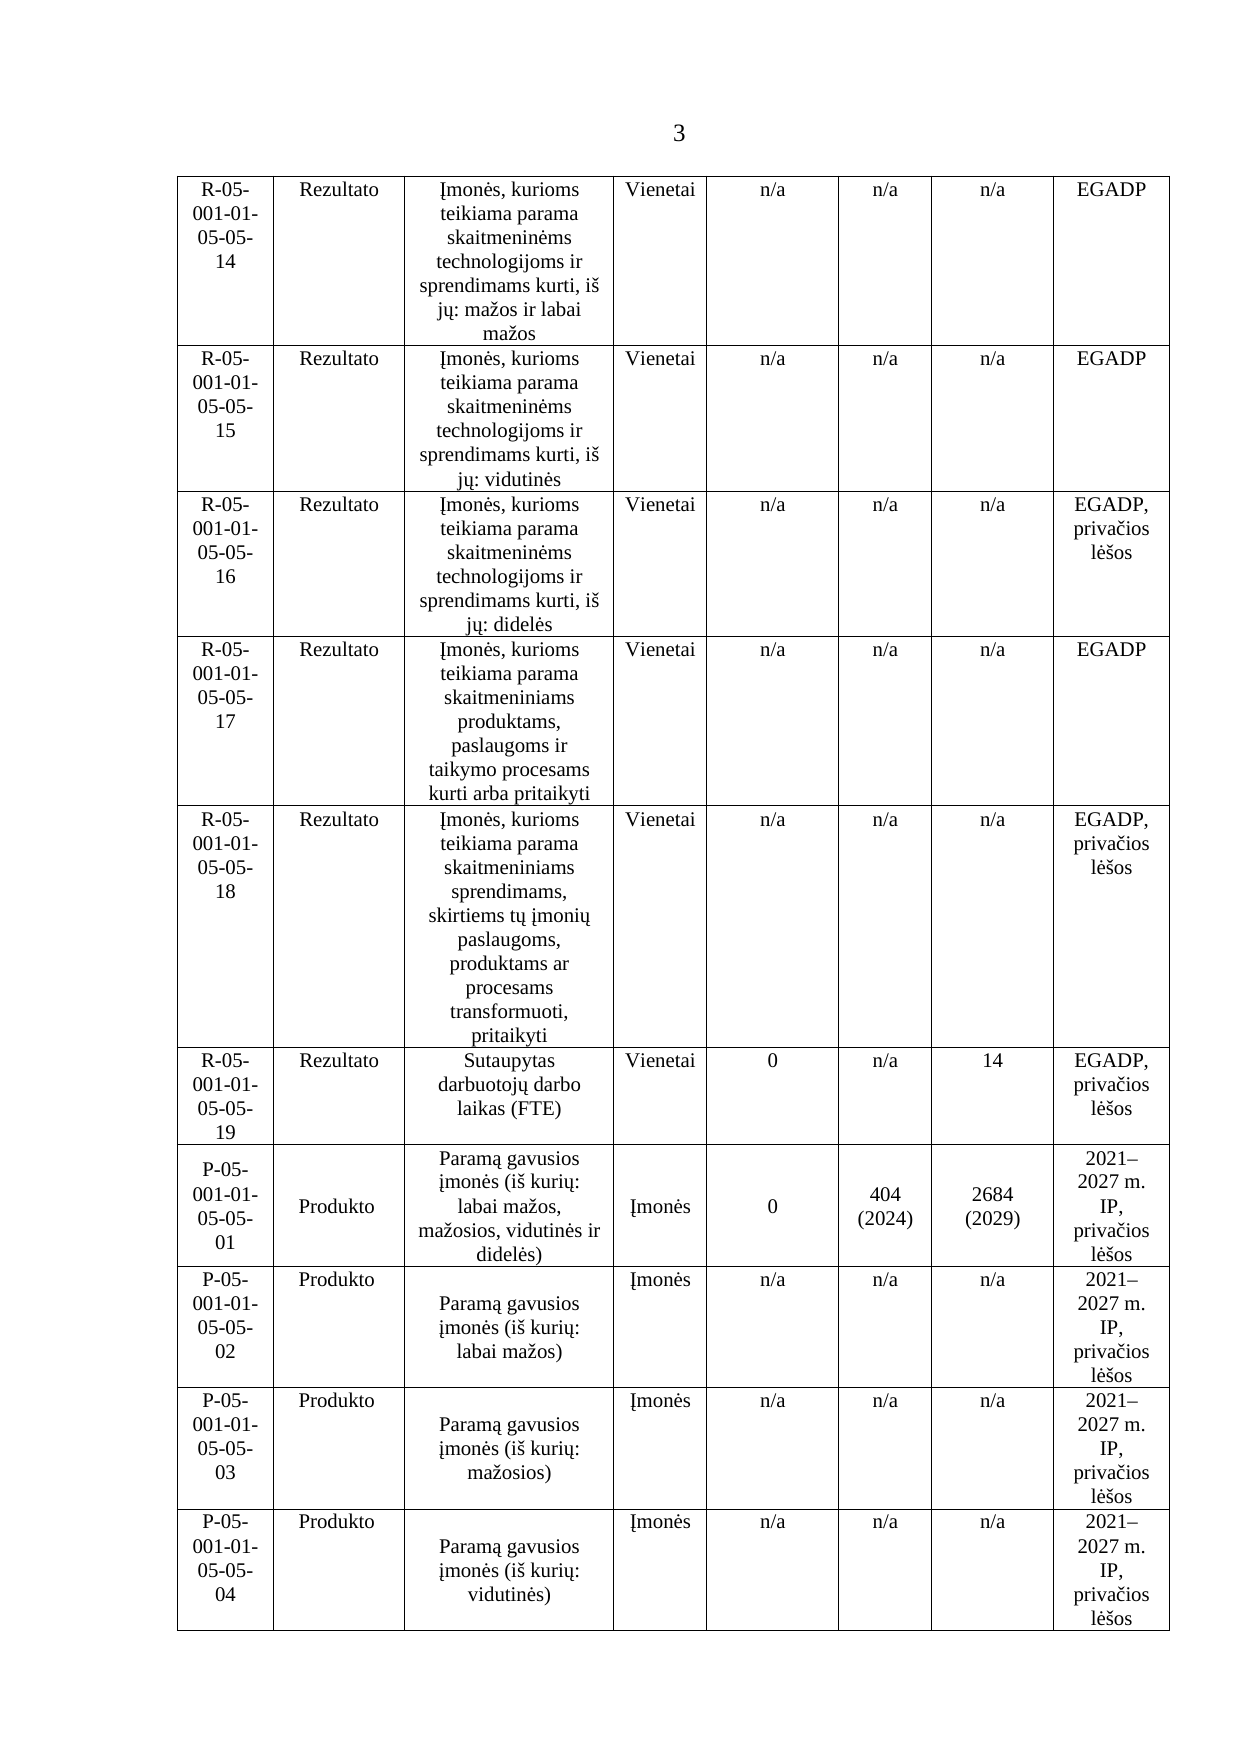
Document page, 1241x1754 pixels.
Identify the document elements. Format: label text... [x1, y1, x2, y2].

table_cell Paramą gavusios įmonės (iš kurių: labai mažos, mažosios, vidutinės ir didelės) [405, 1145, 613, 1266]
table_cell n/a [932, 492, 1053, 636]
table_cell Įmonės, kurioms teikiama parama skaitmeniniams sprendimams, skirtiems tų įmonių paslaugoms, produktams ar procesams transformuoti, pritaikyti [405, 806, 613, 1047]
table_cell n/a [932, 346, 1053, 491]
table_cell Įmonės [614, 1510, 706, 1630]
table_cell R-05-001-01-05-05-18 [178, 806, 273, 1047]
table_cell R-05-001-01-05-05-16 [178, 492, 273, 636]
table_cell Produkto [274, 1388, 404, 1508]
table_cell n/a [707, 492, 838, 636]
table_cell 2021–2027 m. IP, privačios lėšos [1054, 1267, 1169, 1387]
table_cell n/a [839, 1048, 931, 1144]
table_cell Produkto [274, 1145, 404, 1266]
table_cell Įmonės, kurioms teikiama parama skaitmeninėms technologijoms ir sprendimams kurti, iš jų: mažos ir labai mažos [405, 177, 613, 345]
table_cell Vienetai [614, 1048, 706, 1144]
table_cell n/a [932, 1510, 1053, 1630]
table_cell n/a [839, 1267, 931, 1387]
table_cell EGADP, privačios lėšos [1054, 492, 1169, 636]
table_cell Rezultato [274, 492, 404, 636]
table_cell Vienetai [614, 346, 706, 491]
table_cell Paramą gavusios įmonės (iš kurių: labai mažos) [405, 1267, 613, 1387]
table_cell R-05-001-01-05-05-15 [178, 346, 273, 491]
table_cell Rezultato [274, 806, 404, 1047]
table_cell n/a [839, 177, 931, 345]
table_cell n/a [839, 1510, 931, 1630]
table_cell n/a [707, 637, 838, 805]
table_cell Vienetai [614, 492, 706, 636]
table_cell Produkto [274, 1267, 404, 1387]
table_cell EGADP [1054, 346, 1169, 491]
table_cell n/a [707, 1388, 838, 1508]
table_cell EGADP, privačios lėšos [1054, 1048, 1169, 1144]
table_cell n/a [932, 1267, 1053, 1387]
table_cell Įmonės [614, 1267, 706, 1387]
table_cell 14 [932, 1048, 1053, 1144]
table_cell Įmonės, kurioms teikiama parama skaitmeninėms technologijoms ir sprendimams kurti, iš jų: vidutinės [405, 346, 613, 491]
table_cell Rezultato [274, 346, 404, 491]
table_cell n/a [839, 1388, 931, 1508]
table_cell Rezultato [274, 177, 404, 345]
table_cell Vienetai [614, 806, 706, 1047]
table_cell Rezultato [274, 637, 404, 805]
table_cell n/a [707, 1510, 838, 1630]
table_cell n/a [932, 637, 1053, 805]
table_cell EGADP, privačios lėšos [1054, 806, 1169, 1047]
table_cell P-05-001-01-05-05-02 [178, 1267, 273, 1387]
table_cell Paramą gavusios įmonės (iš kurių: vidutinės) [405, 1510, 613, 1630]
table_cell Įmonės [614, 1145, 706, 1266]
table_cell Produkto [274, 1510, 404, 1630]
table_cell P-05-001-01-05-05-03 [178, 1388, 273, 1508]
table_cell 2021– 2027 m. IP, privačios lėšos [1054, 1388, 1169, 1508]
table_cell n/a [707, 346, 838, 491]
table_cell Įmonės [614, 1388, 706, 1508]
table_cell 404 (2024) [839, 1145, 931, 1266]
table_cell Įmonės, kurioms teikiama parama skaitmeninėms technologijoms ir sprendimams kurti, iš jų: didelės [405, 492, 613, 636]
table_cell R-05-001-01-05-05-17 [178, 637, 273, 805]
table_cell n/a [839, 806, 931, 1047]
table_cell n/a [839, 492, 931, 636]
table_cell Vienetai [614, 177, 706, 345]
table_cell R-05-001-01-05-05-19 [178, 1048, 273, 1144]
table_cell Paramą gavusios įmonės (iš kurių: mažosios) [405, 1388, 613, 1508]
table_cell P-05-001-01-05-05-01 [178, 1145, 273, 1266]
table_cell EGADP [1054, 637, 1169, 805]
table_cell R-05-001-01-05-05-14 [178, 177, 273, 345]
table_cell n/a [932, 1388, 1053, 1508]
table_cell n/a [839, 637, 931, 805]
table_cell 2021– 2027 m. IP, privačios lėšos [1054, 1510, 1169, 1630]
table_cell n/a [707, 806, 838, 1047]
table_cell 2684 (2029) [932, 1145, 1053, 1266]
table_cell n/a [707, 1267, 838, 1387]
table_cell Įmonės, kurioms teikiama parama skaitmeniniams produktams, paslaugoms ir taikymo procesams kurti arba pritaikyti [405, 637, 613, 805]
table_cell Sutaupytas darbuotojų darbo laikas (FTE) [405, 1048, 613, 1144]
table_cell Vienetai [614, 637, 706, 805]
table_cell Rezultato [274, 1048, 404, 1144]
table_cell 0 [707, 1048, 838, 1144]
table_cell EGADP [1054, 177, 1169, 345]
table_cell n/a [839, 346, 931, 491]
table_cell n/a [707, 177, 838, 345]
table_cell P-05-001-01-05-05-04 [178, 1510, 273, 1630]
table_cell 2021– 2027 m. IP, privačios lėšos [1054, 1145, 1169, 1266]
table_cell n/a [932, 806, 1053, 1047]
table_cell n/a [932, 177, 1053, 345]
table_cell 0 [707, 1145, 838, 1266]
